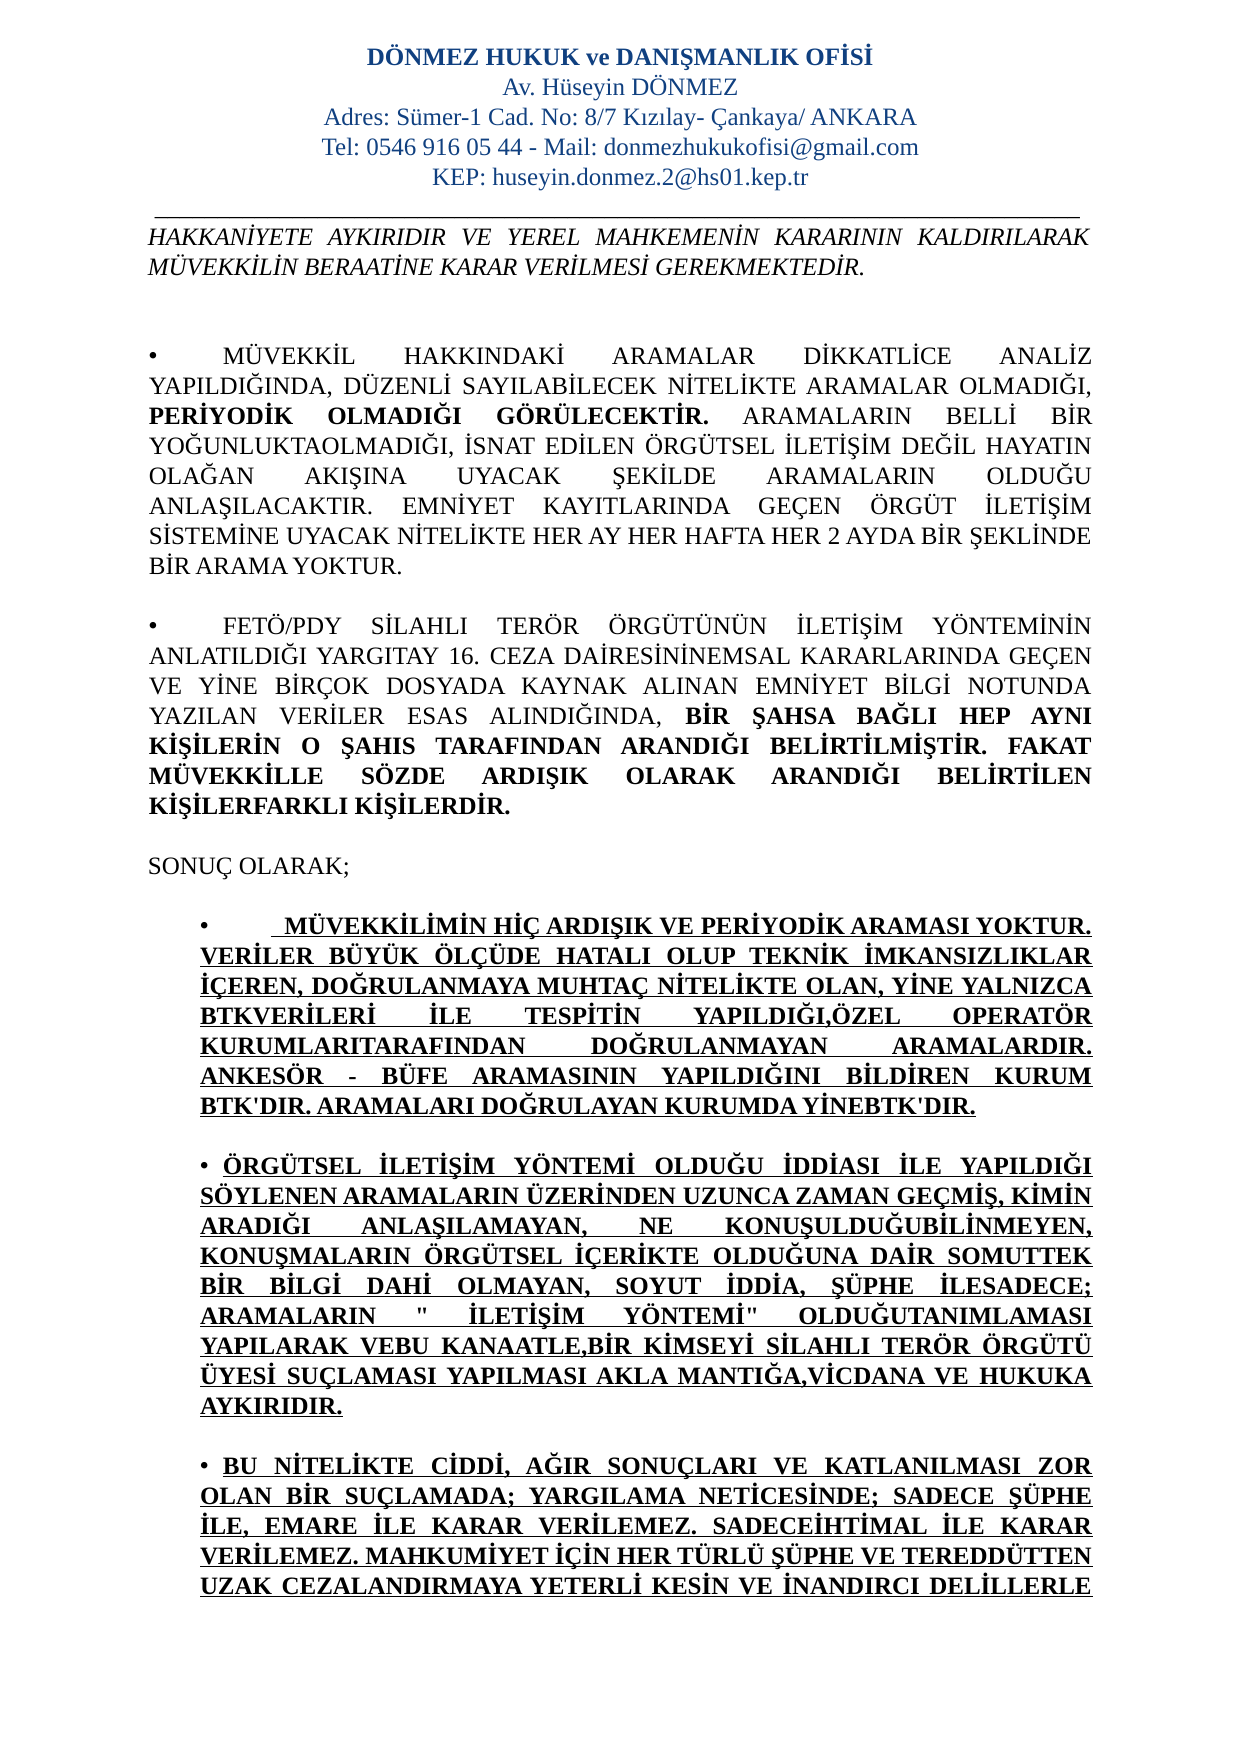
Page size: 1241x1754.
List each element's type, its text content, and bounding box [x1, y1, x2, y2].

list ARAMALARIN " İLETİŞİM YÖNTEMİ" OLDUĞUTANIMLAMASI [200, 1297, 1093, 1326]
list BİR BİLGİ DAHİ OLMAYAN, SOYUT İDDİA, ŞÜPHE İLESADECE; [200, 1267, 1093, 1296]
list BTKVERİLERİ İLE TESPİTİN YAPILDIĞI,ÖZEL OPERATÖR [200, 997, 1093, 1026]
list ÜYESİ SUÇLAMASI YAPILMASI AKLA MANTIĞA,VİCDANA VE HUKUKA [200, 1357, 1093, 1386]
list VERİLEMEZ. MAHKUMİYET İÇİN HER TÜRLÜ ŞÜPHE VE TEREDDÜTTEN [200, 1537, 1093, 1566]
list MÜVEKKİL HAKKINDAKİ ARAMALAR DİKKATLİCE ANALİZ YAPILDIĞINDA, DÜZENLİ SAYILABİLECEK NİTELİKTE ARAMALAR OLMADIĞI, PERİYODİK OLMADIĞI GÖRÜLECEKTİR. ARAMALARIN BELLİ BİR YOĞUNLUKTAOLMADIĞI, İSNAT EDİLEN ÖRGÜTSEL İLETİŞİM DEĞİL HAYATIN OLAĞAN AKIŞINA UYACAK ŞEKİLDE ARAMALARIN OLDUĞU ANLAŞILACAKTIR. EMNİYET KAYITLARINDA GEÇEN ÖRGÜT İLETİŞİM SİSTEMİNE UYACAK NİTELİKTE HER AY HER HAFTA HER 2 AYDA BİR ŞEKLİNDE BİR ARAMA YOKTUR. [149, 340, 1093, 580]
list KURUMLARITARAFINDAN DOĞRULANMAYAN ARAMALARDIR. [200, 1027, 1093, 1056]
list KONUŞMALARIN ÖRGÜTSEL İÇERİKTE OLDUĞUNA DAİR SOMUTTEK [200, 1237, 1093, 1266]
list YAPILARAK VEBU KANAATLE,BİR KİMSEYİ SİLAHLI TERÖR ÖRGÜTÜ [200, 1327, 1093, 1356]
text HAKKANİYETE AYKIRIDIR VE YEREL MAHKEMENİN KARARININ KALDIRILARAK MÜVEKKİLİN BERAATİNE KARAR VERİLMESİ GEREKMEKTEDİR. [148, 222, 1093, 282]
list FETÖ/PDY SİLAHLI TERÖR ÖRGÜTÜNÜN İLETİŞİM YÖNTEMİNİN ANLATILDIĞI YARGITAY 16. CEZA DAİRESİNİNEMSAL KARARLARINDA GEÇEN VE YİNE BİRÇOK DOSYADA KAYNAK ALINAN EMNİYET BİLGİ NOTUNDA YAZILAN VERİLER ESAS ALINDIĞINDA, BİR ŞAHSA BAĞLI HEP AYNI KİŞİLERİN O ŞAHIS TARAFINDAN ARANDIĞI BELİRTİLMİŞTİR. FAKAT MÜVEKKİLLE SÖZDE ARDIŞIK OLARAK ARANDIĞI BELİRTİLEN KİŞİLERFARKLI KİŞİLERDİR. [149, 610, 1093, 820]
list ANKESÖR - BÜFE ARAMASININ YAPILDIĞINI BİLDİREN KURUM [200, 1057, 1093, 1086]
list BU NİTELİKTE CİDDİ, AĞIR SONUÇLARI VE KATLANILMASI ZOR OLAN BİR SUÇLAMADA; YARGILAMA NETİCESİNDE; SADECE ŞÜPHE [200, 1450, 1093, 1506]
list UZAK CEZALANDIRMAYA YETERLİ KESİN VE İNANDIRCI DELİLLERLE [200, 1567, 1093, 1596]
list ARADIĞI ANLAŞILAMAYAN, NE KONUŞULDUĞUBİLİNMEYEN, [200, 1207, 1093, 1236]
list BTK'DIR. ARAMALARI DOĞRULAYAN KURUMDA YİNEBTK'DIR. [200, 1087, 1093, 1120]
list İLE, EMARE İLE KARAR VERİLEMEZ. SADECEİHTİMAL İLE KARAR [200, 1507, 1093, 1536]
list AYKIRIDIR. [200, 1387, 1093, 1420]
list ÖRGÜTSEL İLETİŞİM YÖNTEMİ OLDUĞU İDDİASI İLE YAPILDIĞI SÖYLENEN ARAMALARIN ÜZERİNDEN UZUNCA ZAMAN GEÇMİŞ, KİMİN [200, 1150, 1093, 1206]
list İÇEREN, DOĞRULANMAYA MUHTAÇ NİTELİKTE OLAN, YİNE YALNIZCA [200, 967, 1093, 996]
text SONUÇ OLARAK; [148, 850, 1093, 880]
list MÜVEKKİLİMİN HİÇ ARDIŞIK VE PERİYODİK ARAMASI YOKTUR. VERİLER BÜYÜK ÖLÇÜDE HATALI OLUP TEKNİK İMKANSIZLIKLAR [200, 910, 1093, 966]
